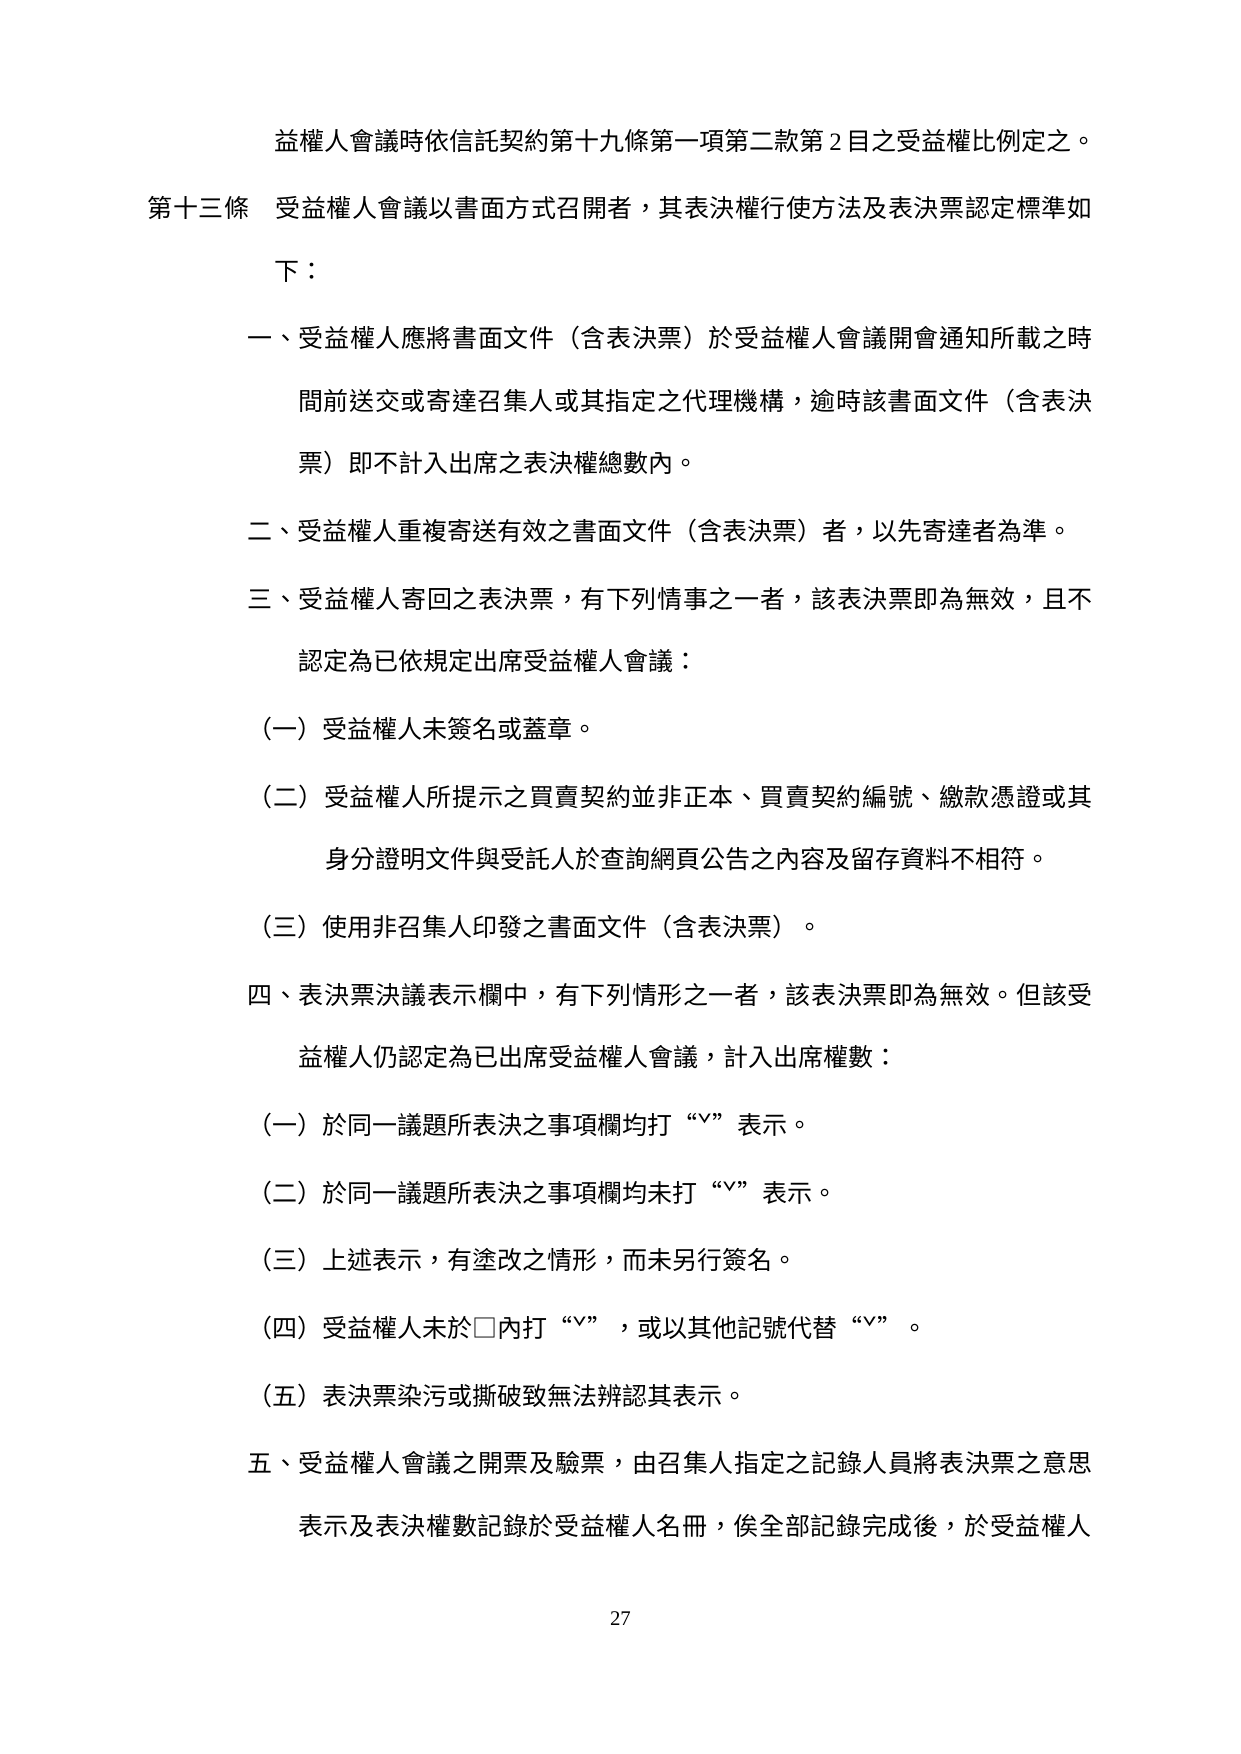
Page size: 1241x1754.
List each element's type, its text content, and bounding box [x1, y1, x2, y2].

text 一、受益權人應將書面文件（含表決票）於受益權人會議開會通知所載之時間前送交或寄達召集人或其指定之代理機構，逾時該書面文件（含表決票）即不計入出席之表決權總數內。 [247, 295, 1092, 483]
text 二、受益權人重複寄送有效之書面文件（含表決票）者，以先寄達者為準。 [247, 488, 1092, 551]
text （一）於同一議題所表決之事項欄均打“ˇ”表示。 [248, 1082, 1092, 1144]
text （三）上述表示，有塗改之情形，而未另行簽名。 [248, 1217, 1092, 1280]
text （三）使用非召集人印發之書面文件（含表決票）。 [248, 884, 1092, 946]
text 三、受益權人寄回之表決票，有下列情事之一者，該表決票即為無效，且不認定為已依規定出席受益權人會議： [247, 556, 1092, 681]
text （一）受益權人未簽名或蓋章。 [248, 686, 1092, 748]
text （四）受益權人未於□內打“ˇ”，或以其他記號代替“ˇ”。 [248, 1285, 1092, 1347]
text （二）於同一議題所表決之事項欄均未打“ˇ”表示。 [248, 1149, 1092, 1212]
text 五、受益權人會議之開票及驗票，由召集人指定之記錄人員將表決票之意思表示及表決權數記錄於受益權人名冊，俟全部記錄完成後，於受益權人 [247, 1420, 1092, 1545]
text 第十二條 受益權人於受益權人會議行使表決權時，其表決權之計算，依決定召集受益權人會議時依信託契約第十九條第一項第二款第2目之受益權比例定之。 [148, 97, 1092, 160]
text 四、表決票決議表示欄中，有下列情形之一者，該表決票即為無效。但該受益權人仍認定為已出席受益權人會議，計入出席權數： [247, 952, 1092, 1077]
text （二）受益權人所提示之買賣契約並非正本、買賣契約編號、繳款憑證或其身分證明文件與受託人於查詢網頁公告之內容及留存資料不相符。 [247, 754, 1092, 879]
text 第十三條 受益權人會議以書面方式召開者，其表決權行使方法及表決票認定標準如下： [148, 165, 1092, 290]
text （五）表決票染污或撕破致無法辨認其表示。 [248, 1353, 1092, 1415]
